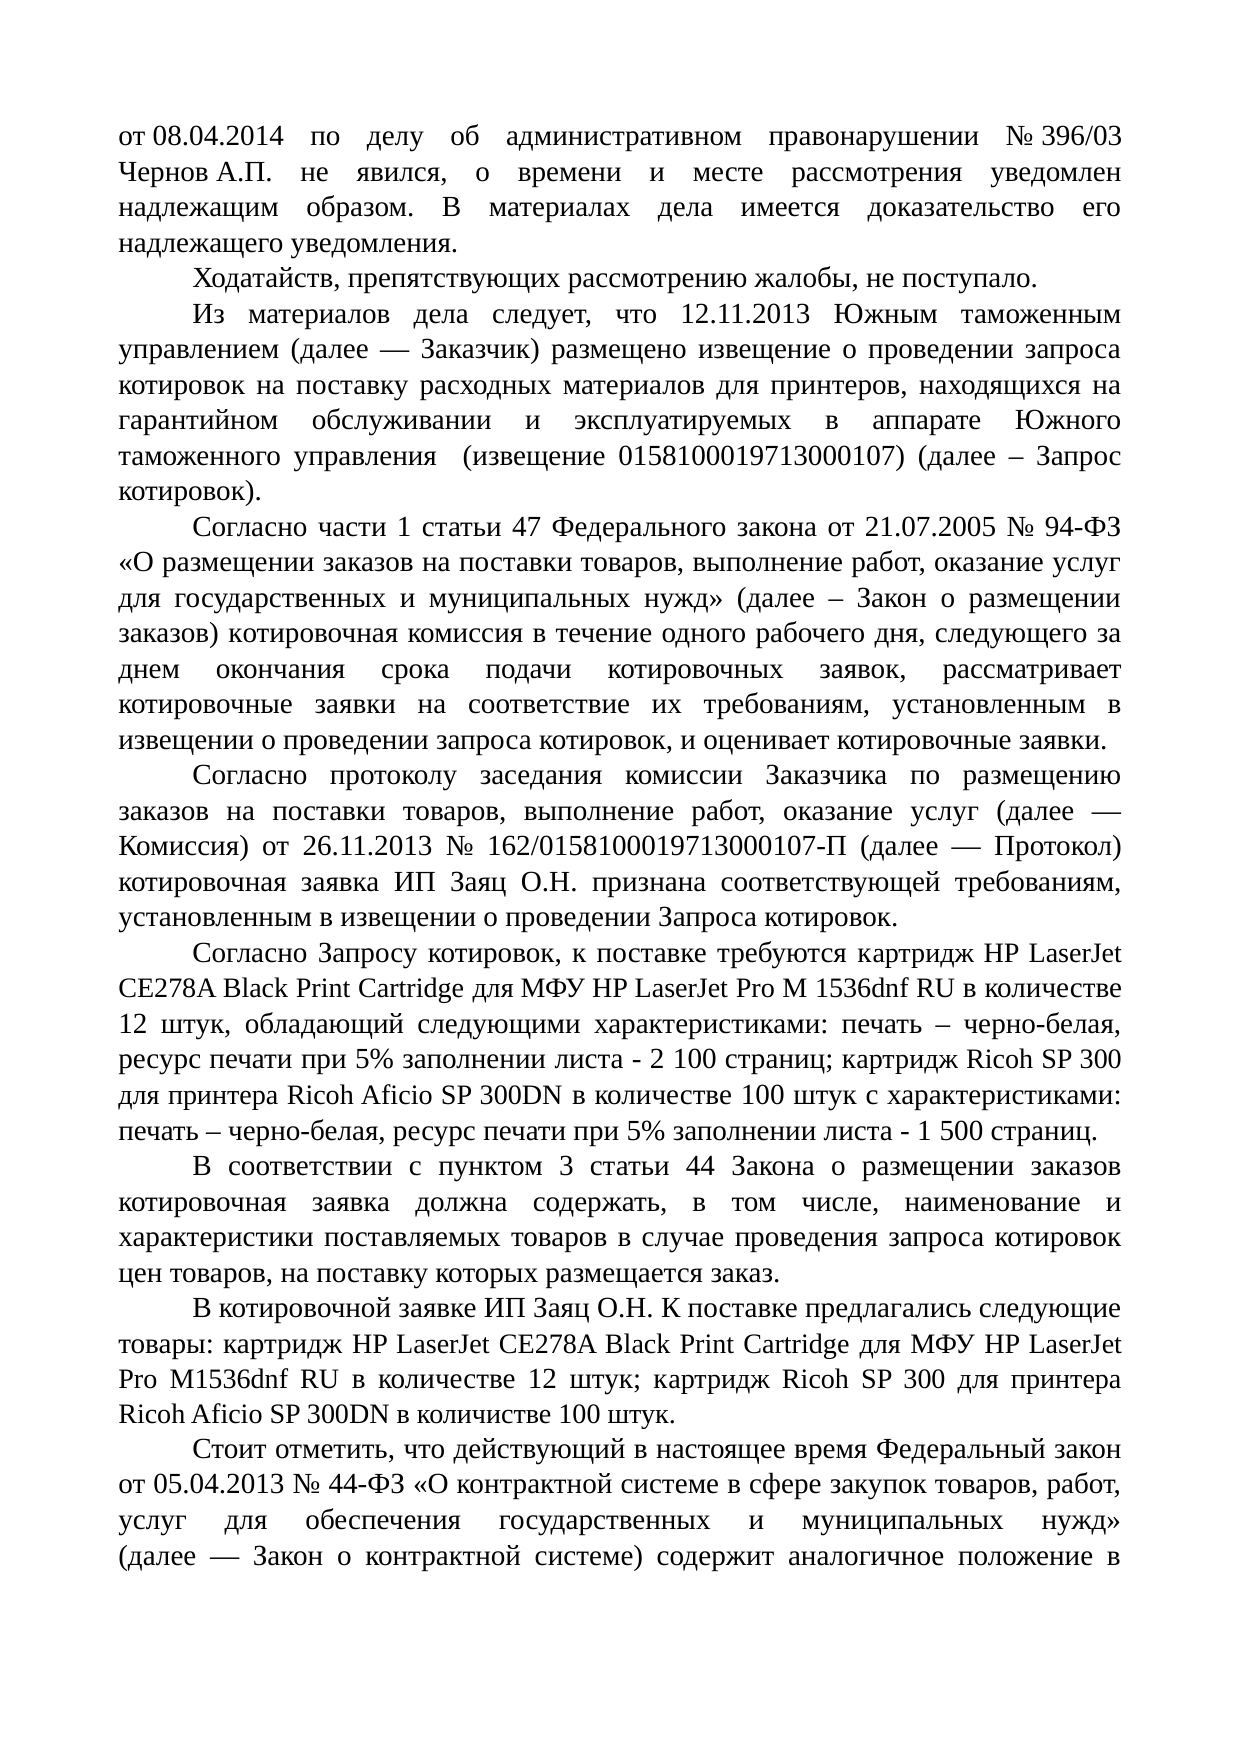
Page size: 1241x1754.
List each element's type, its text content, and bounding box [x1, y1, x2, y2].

text Из материалов дела следует, что 12.11.2013 Южным таможенным управлением (далее — Заказчик) размещено извещение о проведении запроса котировок на поставку расходных материалов для принтеров, находящихся на гарантийном обслуживании и эксплуатируемых в аппарате Южного таможенного управления (извещение 0158100019713000107) (далее – Запрос котировок). [118, 296, 1122, 507]
text В соответствии с пунктом 3 статьи 44 Закона о размещении заказов котировочная заявка должна содержать, в том числе, наименование и характеристики поставляемых товаров в случае проведения запроса котировок цен товаров, на поставку которых размещается заказ. [118, 1148, 1122, 1288]
text Стоит отметить, что действующий в настоящее время Федеральный закон от 05.04.2013 № 44-ФЗ «О контрактной системе в сфере закупок товаров, работ, услуг для обеспечения государственных и муниципальных нужд» (далее — Закон о контрактной системе) содержит аналогичное положение в [118, 1431, 1122, 1571]
text В котировочной заявке ИП Заяц О.Н. К поставке предлагались следующие товары: картридж HP LaserJet CE278A Black Print Cartridge для МФУ HP LaserJet Pro M1536dnf RU в количестве 12 штук; картридж Ricoh SP 300 для принтера Ricoh Aficio SP 300DN в количистве 100 штук. [118, 1290, 1122, 1429]
text Согласно Запросу котировок, к поставке требуются картридж HP LaserJet CE278A Black Print Cartridge для МФУ HP LaserJet Pro M 1536dnf RU в количестве 12 штук, обладающий следующими характеристиками: печать – черно-белая, ресурс печати при 5% заполнении листа - 2 100 страниц; картридж Ricoh SP 300 для принтера Ricoh Aficio SP 300DN в количестве 100 штук с характеристиками: печать – черно-белая, ресурс печати при 5% заполнении листа - 1 500 страниц. [118, 935, 1122, 1146]
text от 08.04.2014 по делу об административном правонарушении № 396/03 Чернов А.П. не явился, о времени и месте рассмотрения уведомлен надлежащим образом. В материалах дела имеется доказательство его надлежащего уведомления. [118, 118, 1122, 258]
text Согласно части 1 статьи 47 Федерального закона от 21.07.2005 № 94-ФЗ «О размещении заказов на поставки товаров, выполнение работ, оказание услуг для государственных и муниципальных нужд» (далее – Закон о размещении заказов) котировочная комиссия в течение одного рабочего дня, следующего за днем окончания срока подачи котировочных заявок, рассматривает котировочные заявки на соответствие их требованиям, установленным в извещении о проведении запроса котировок, и оценивает котировочные заявки. [118, 509, 1122, 756]
text Согласно протоколу заседания комиссии Заказчика по размещению заказов на поставки товаров, выполнение работ, оказание услуг (далее — Комиссия) от 26.11.2013 № 162/0158100019713000107-П (далее — Протокол) котировочная заявка ИП Заяц О.Н. признана соответствующей требованиям, установленным в извещении о проведении Запроса котировок. [118, 757, 1122, 933]
text Ходатайств, препятствующих рассмотрению жалобы, не поступало. [118, 260, 1122, 294]
